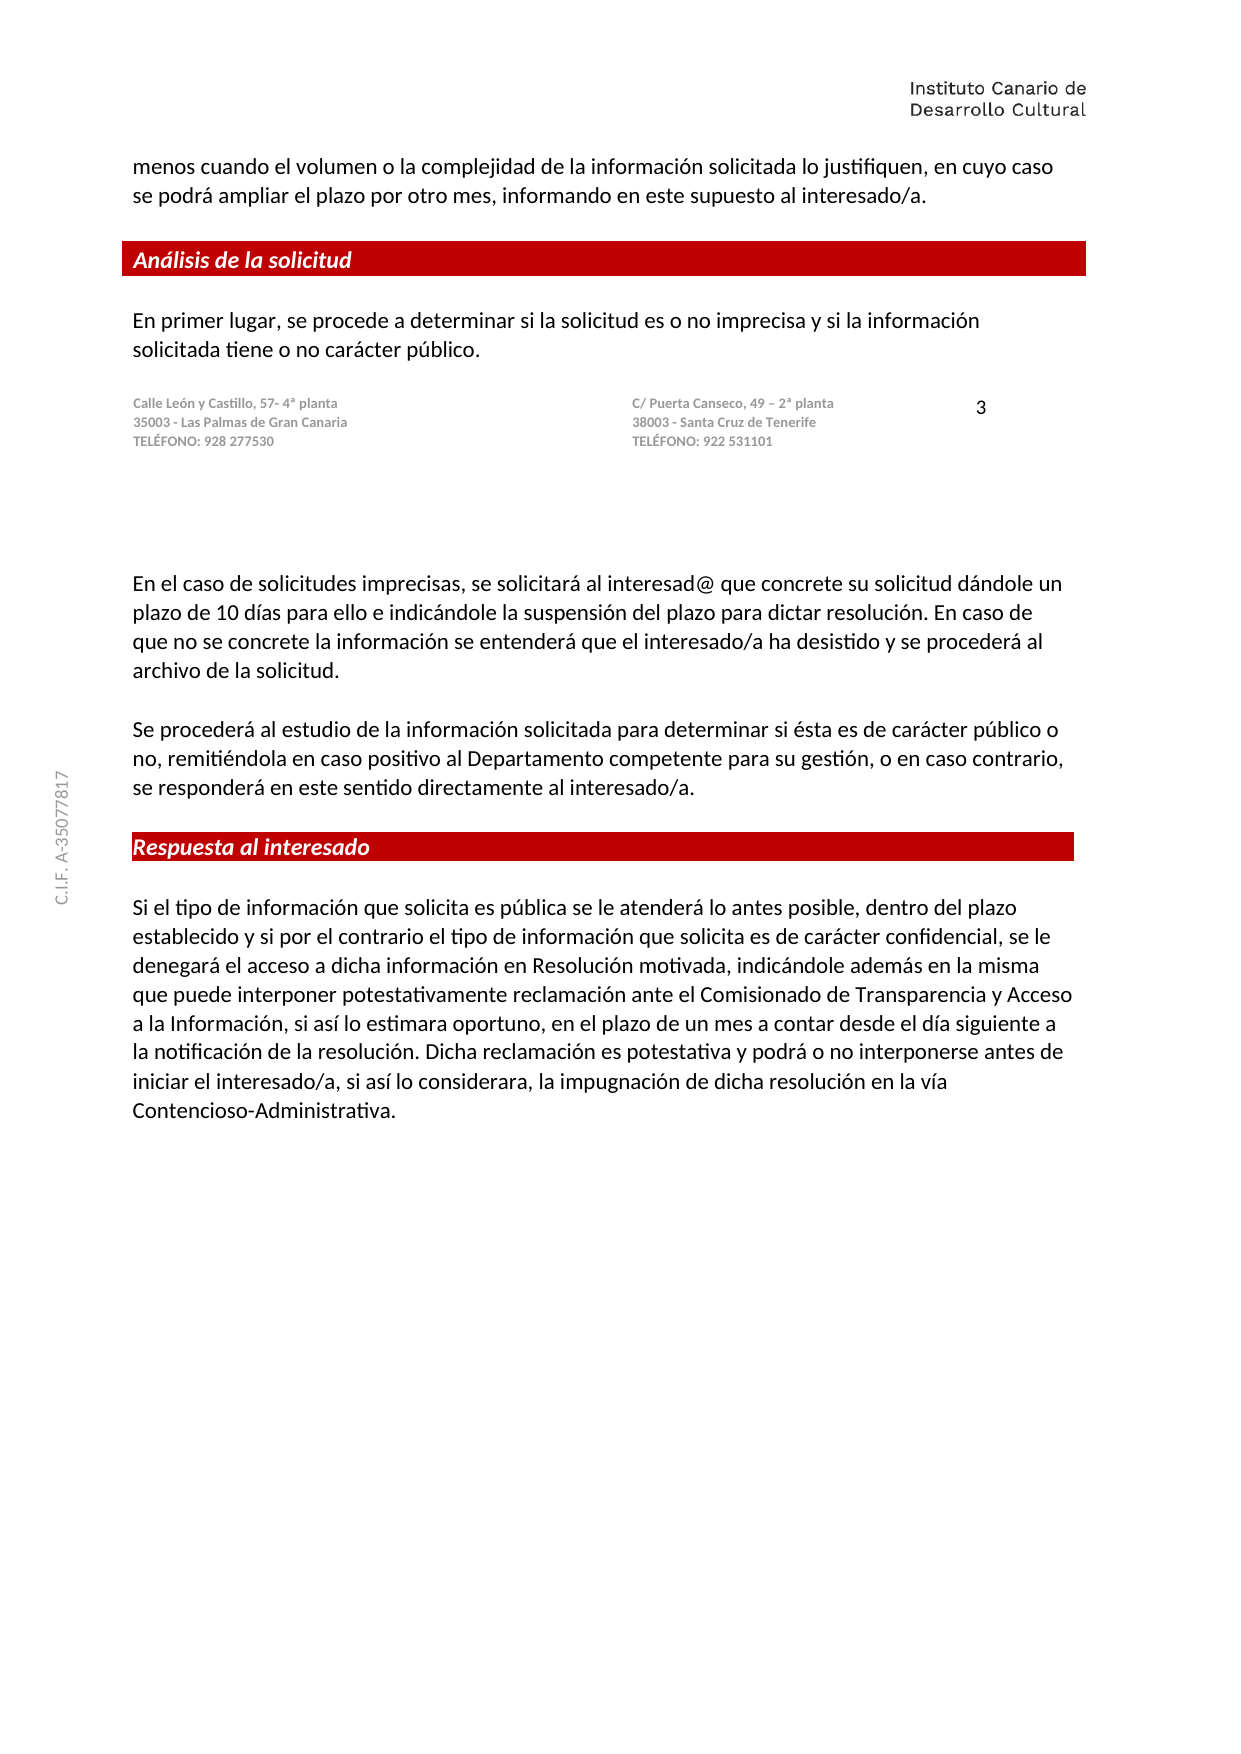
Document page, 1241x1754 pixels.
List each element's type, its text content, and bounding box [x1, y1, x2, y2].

text En primer lugar, se procede a determinar si la solicitud es o no imprecisa y si la información solicitada tiene o no carácter público. [132, 306, 1074, 363]
text Si el tipo de información que solicita es pública se le atenderá lo antes posible, dentro del plazo establecido y si por el contrario el tipo de información que solicita es de carácter confidencial, se le denegará el acceso a dicha información en Resolución motivada, indicándole además en la misma que puede interponer potestativamente reclamación ante el Comisionado de Transparencia y Acceso a la Información, si así lo estimara oportuno, en el plazo de un mes a contar desde el día siguiente a la notificación de la resolución. Dicha reclamación es potestativa y podrá o no interponerse antes de [132, 893, 1074, 1066]
table_header 3 [976, 395, 991, 481]
table_header Calle León y Castillo, 57- 4ª planta 35003 - Las Palmas de Gran Canaria TELÉFONO: 928 277530 [133, 395, 632, 481]
table_header C/ Puerta Canseco, 49 – 2ª planta 38003 - Santa Cruz de Tenerife TELÉFONO: 922 531101 [632, 395, 976, 481]
subtitle Respuesta al interesado [132, 832, 1074, 861]
text Se procederá al estudio de la información solicitada para determinar si ésta es de carácter público o no, remitiéndola en caso positivo al Departamento competente para su gestión, o en caso contrario, se responderá en este sentido directamente al interesado/a. [132, 715, 1074, 801]
table_header Análisis de la solicitud [122, 241, 1086, 276]
text menos cuando el volumen o la complejidad de la información solicitada lo justifiquen, en cuyo caso se podrá ampliar el plazo por otro mes, informando en este supuesto al interesado/a. [132, 152, 1074, 209]
text iniciar el interesado/a, si así lo considerara, la impugnación de dicha resolución en la vía Contencioso-Administrativa. [132, 1067, 1074, 1124]
text En el caso de solicitudes imprecisas, se solicitará al interesad@ que concrete su solicitud dándole un plazo de 10 días para ello e indicándole la suspensión del plazo para dictar resolución. En caso de que no se concrete la información se entenderá que el interesado/a ha desistido y se procederá al archivo de la solicitud. [132, 569, 1074, 684]
